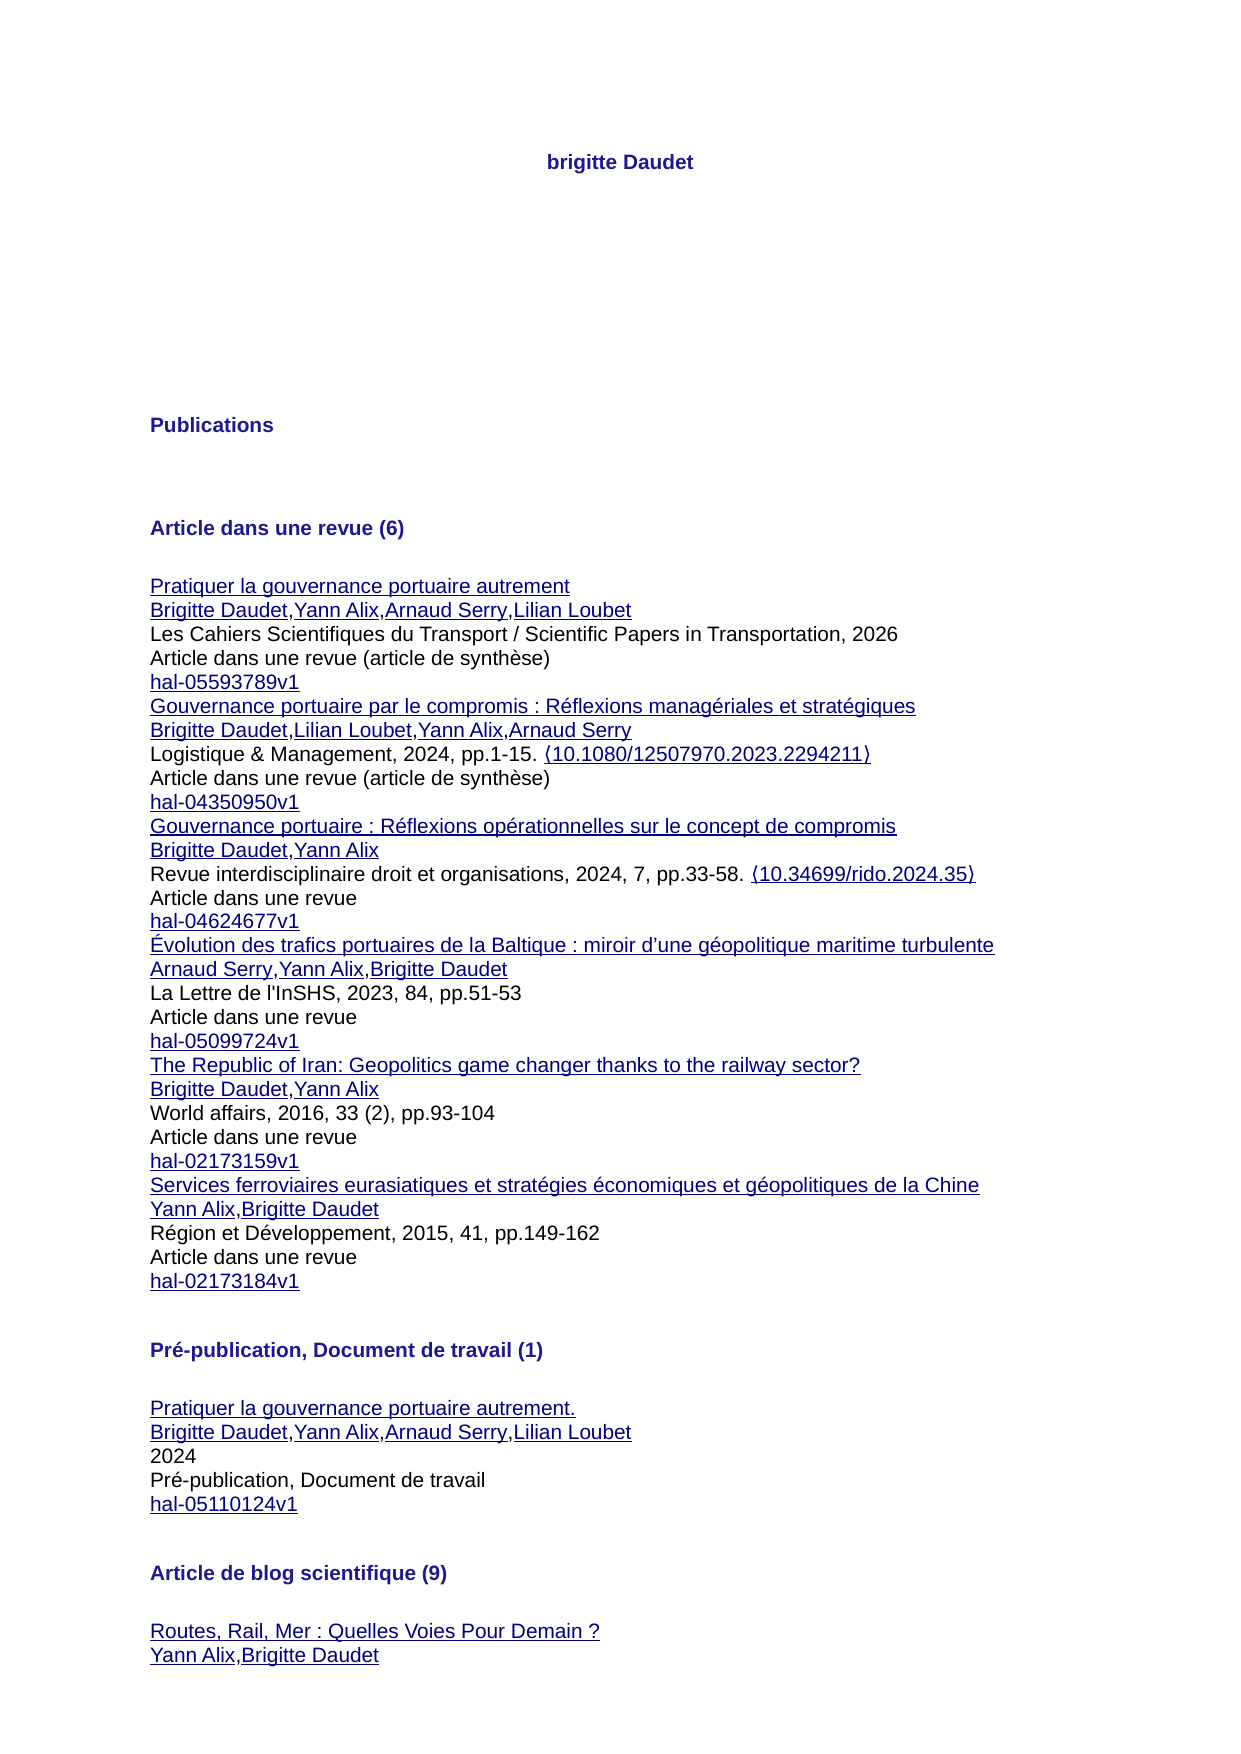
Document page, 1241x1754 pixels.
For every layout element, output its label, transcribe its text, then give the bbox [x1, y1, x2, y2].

table_header Routes, Rail, Mer : Quelles Voies Pour Demain ? Yann Alix,Brigitte Daudet [150, 1619, 1090, 1667]
subtitle Article de blog scientifique (9) [150, 1560, 1090, 1584]
table_cell The Republic of Iran: Geopolitics game changer thanks to the railway sector? Brigitte Daudet,Yann Alix World affairs, 2016, 33 (2), pp.93-104 Article dans une revue hal-02173159v1 [150, 1053, 1090, 1173]
table_header Pratiquer la gouvernance portuaire autrement Brigitte Daudet,Yann Alix,Arnaud Serry,Lilian Loubet Les Cahiers Scientifiques du Transport / Scientific Papers in Transportation, 2026 Article dans une revue (article de synthèse) hal-05593789v1 [150, 574, 1090, 694]
table_cell Gouvernance portuaire : Réflexions opérationnelles sur le concept de compromis Brigitte Daudet,Yann Alix Revue interdisciplinaire droit et organisations, 2024, 7, pp.33-58. ⟨10.34699/rido.2024.35⟩ Article dans une revue hal-04624677v1 [150, 814, 1090, 933]
table_cell Gouvernance portuaire par le compromis : Réflexions managériales et stratégiques Brigitte Daudet,Lilian Loubet,Yann Alix,Arnaud Serry Logistique & Management, 2024, pp.1-15. ⟨10.1080/12507970.2023.2294211⟩ Article dans une revue (article de synthèse) hal-04350950v1 [150, 694, 1090, 813]
subtitle Article dans une revue (6) [150, 516, 1090, 539]
table_header Pratiquer la gouvernance portuaire autrement. Brigitte Daudet,Yann Alix,Arnaud Serry,Lilian Loubet 2024 Pré-publication, Document de travail hal-05110124v1 [150, 1396, 1090, 1516]
subtitle Publications [150, 412, 1090, 436]
subtitle brigitte Daudet [150, 150, 1090, 174]
table_cell Services ferroviaires eurasiatiques et stratégies économiques et géopolitiques de la Chine Yann Alix,Brigitte Daudet Région et Développement, 2015, 41, pp.149-162 Article dans une revue hal-02173184v1 [150, 1173, 1090, 1293]
table_cell Évolution des trafics portuaires de la Baltique : miroir d’une géopolitique maritime turbulente Arnaud Serry,Yann Alix,Brigitte Daudet La Lettre de l'InSHS, 2023, 84, pp.51-53 Article dans une revue hal-05099724v1 [150, 933, 1090, 1053]
subtitle Pré-publication, Document de travail (1) [150, 1337, 1090, 1361]
